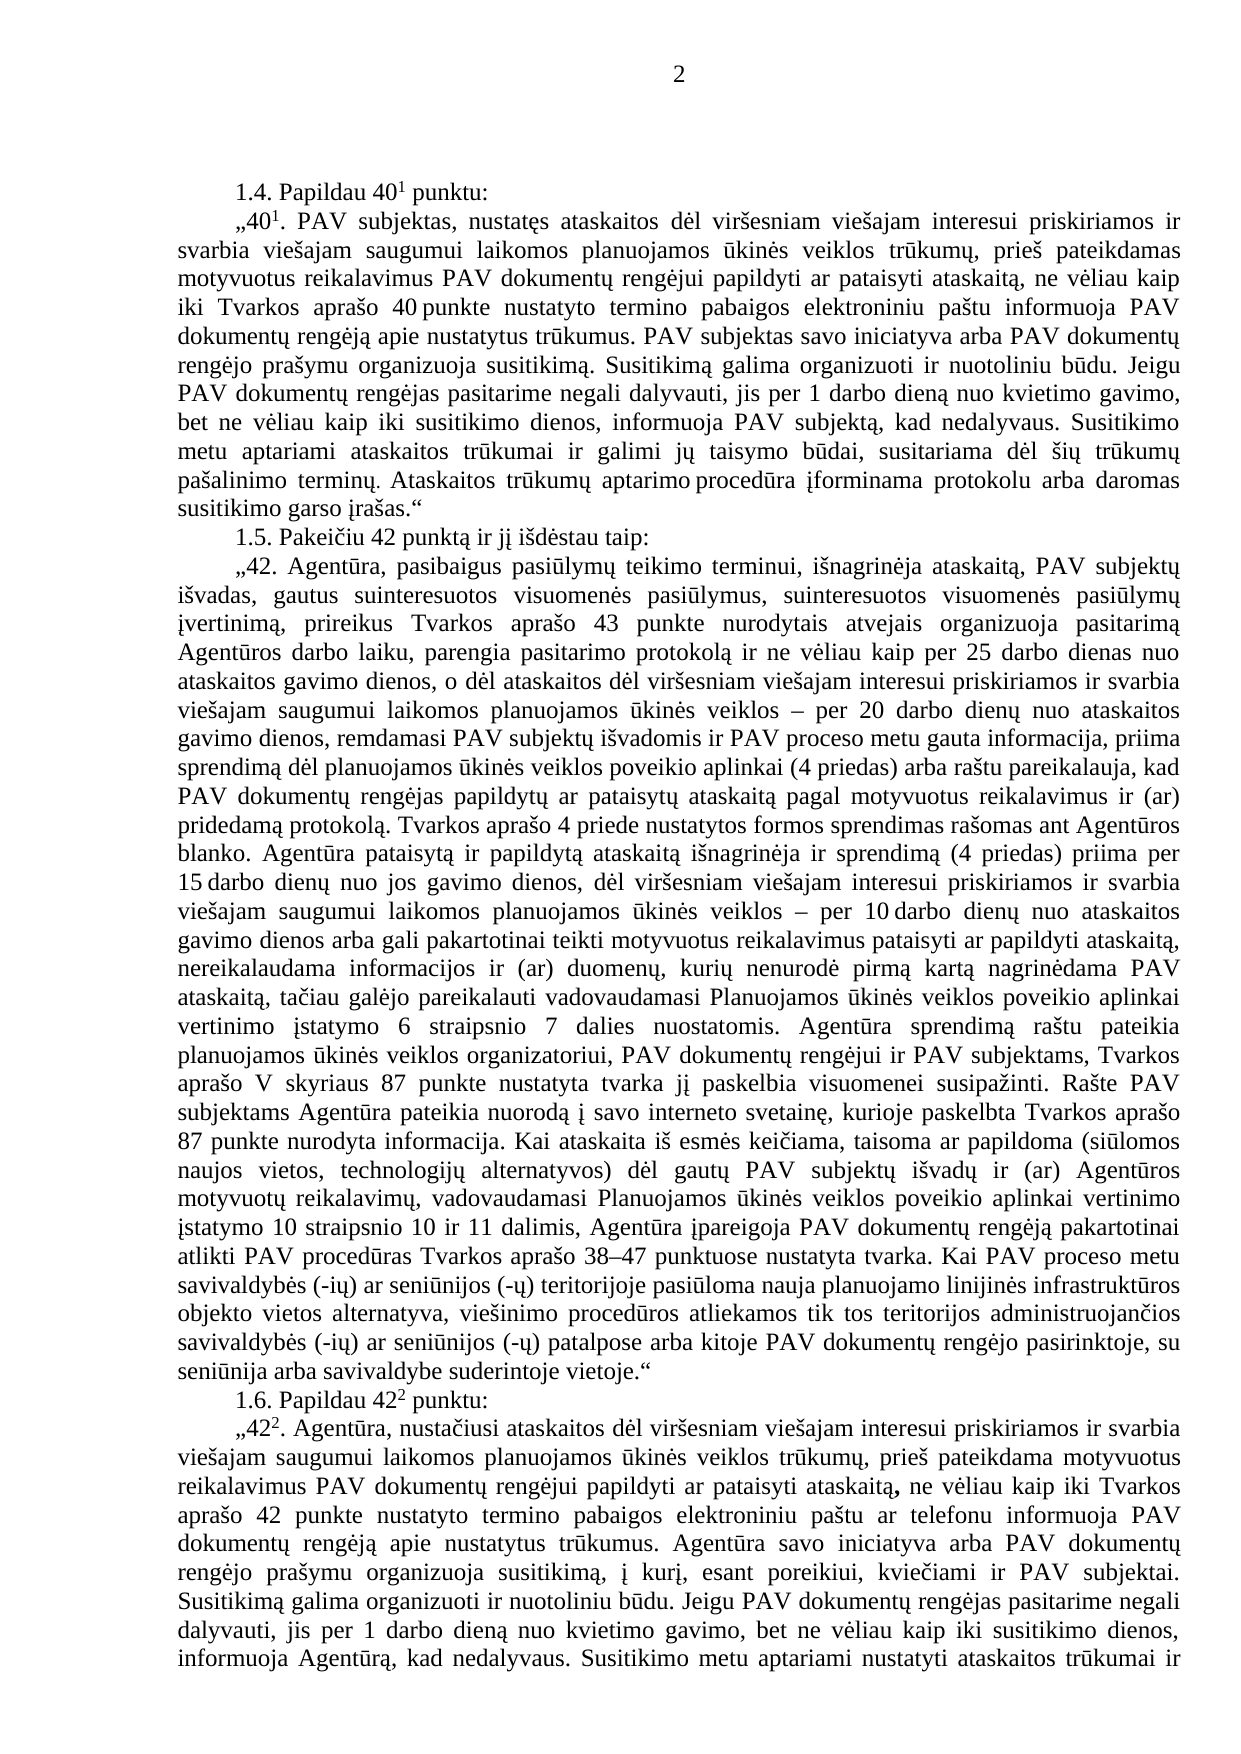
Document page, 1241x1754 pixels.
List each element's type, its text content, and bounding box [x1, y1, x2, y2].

text 1.5. Pakeičiu 42 punktą ir jį išdėstau taip: [177, 522, 1181, 551]
text „42. Agentūra, pasibaigus pasiūlymų teikimo terminui, išnagrinėja ataskaitą, PAV subjektų išvadas, gautus suinteresuotos visuomenės pasiūlymus, suinteresuotos visuomenės pasiūlymų įvertinimą, prireikus Tvarkos aprašo 43 punkte nurodytais atvejais organizuoja pasitarimą Agentūros darbo laiku, parengia pasitarimo protokolą ir ne vėliau kaip per 25 darbo dienas nuo ataskaitos gavimo dienos, o dėl ataskaitos dėl viršesniam viešajam interesui priskiriamos ir svarbia viešajam saugumui laikomos planuojamos ūkinės veiklos – per 20 darbo dienų nuo ataskaitos gavimo dienos, remdamasi PAV subjektų išvadomis ir PAV proceso metu gauta informacija, priima sprendimą dėl planuojamos ūkinės veiklos poveikio aplinkai (4 priedas) arba raštu pareikalauja, kad PAV dokumentų rengėjas papildytų ar pataisytų ataskaitą pagal motyvuotus reikalavimus ir (ar) pridedamą protokolą. Tvarkos aprašo 4 priede nustatytos formos sprendimas rašomas ant Agentūros blanko. Agentūra pataisytą ir papildytą ataskaitą išnagrinėja ir sprendimą (4 priedas) priima per 15 darbo dienų nuo jos gavimo dienos, dėl viršesniam viešajam interesui priskiriamos ir svarbia viešajam saugumui laikomos planuojamos ūkinės veiklos – per 10 darbo dienų nuo ataskaitos gavimo dienos arba gali pakartotinai teikti motyvuotus reikalavimus pataisyti ar papildyti ataskaitą, nereikalaudama informacijos ir (ar) duomenų, kurių nenurodė pirmą kartą nagrinėdama PAV ataskaitą, tačiau galėjo pareikalauti vadovaudamasi Planuojamos ūkinės veiklos poveikio aplinkai vertinimo įstatymo 6 straipsnio 7 dalies nuostatomis. Agentūra sprendimą raštu pateikia planuojamos ūkinės veiklos organizatoriui, PAV dokumentų rengėjui ir PAV subjektams, Tvarkos aprašo V skyriaus 87 punkte nustatyta tvarka jį paskelbia visuomenei susipažinti. Rašte PAV subjektams Agentūra pateikia nuorodą į savo interneto svetainę, kurioje paskelbta Tvarkos aprašo 87 punkte nurodyta informacija. Kai ataskaita iš esmės keičiama, taisoma ar papildoma (siūlomos naujos vietos, technologijų alternatyvos) dėl gautų PAV subjektų išvadų ir (ar) Agentūros motyvuotų reikalavimų, vadovaudamasi Planuojamos ūkinės veiklos poveikio aplinkai vertinimo įstatymo 10 straipsnio 10 ir 11 dalimis, Agentūra įpareigoja PAV dokumentų rengėją pakartotinai atlikti PAV procedūras Tvarkos aprašo 38–47 punktuose nustatyta tvarka. Kai PAV proceso metu savivaldybės (-ių) ar seniūnijos (-ų) teritorijoje pasiūloma nauja planuojamo linijinės infrastruktūros objekto vietos alternatyva, viešinimo procedūros atliekamos tik tos teritorijos administruojančios savivaldybės (-ių) ar seniūnijos (-ų) patalpose arba kitoje PAV dokumentų rengėjo pasirinktoje, su seniūnija arba savivaldybe suderintoje vietoje.“ [177, 551, 1181, 1385]
text 1.4. Papildau 401 punktu: [177, 177, 1181, 206]
text „422. Agentūra, nustačiusi ataskaitos dėl viršesniam viešajam interesui priskiriamos ir svarbia viešajam saugumui laikomos planuojamos ūkinės veiklos trūkumų, prieš pateikdama motyvuotus reikalavimus PAV dokumentų rengėjui papildyti ar pataisyti ataskaitą, ne vėliau kaip iki Tvarkos aprašo 42 punkte nustatyto termino pabaigos elektroniniu paštu ar telefonu informuoja PAV dokumentų rengėją apie nustatytus trūkumus. Agentūra savo iniciatyva arba PAV dokumentų rengėjo prašymu organizuoja susitikimą, į kurį, esant poreikiui, kviečiami ir PAV subjektai. Susitikimą galima organizuoti ir nuotoliniu būdu. Jeigu PAV dokumentų rengėjas pasitarime negali dalyvauti, jis per 1 darbo dieną nuo kvietimo gavimo, bet ne vėliau kaip iki susitikimo dienos, informuoja Agentūrą, kad nedalyvaus. Susitikimo metu aptariami nustatyti ataskaitos trūkumai ir [177, 1413, 1181, 1672]
text 1.6. Papildau 422 punktu: [177, 1385, 1181, 1413]
text „401. PAV subjektas, nustatęs ataskaitos dėl viršesniam viešajam interesui priskiriamos ir svarbia viešajam saugumui laikomos planuojamos ūkinės veiklos trūkumų, prieš pateikdamas motyvuotus reikalavimus PAV dokumentų rengėjui papildyti ar pataisyti ataskaitą, ne vėliau kaip iki Tvarkos aprašo 40 punkte nustatyto termino pabaigos elektroniniu paštu informuoja PAV dokumentų rengėją apie nustatytus trūkumus. PAV subjektas savo iniciatyva arba PAV dokumentų rengėjo prašymu organizuoja susitikimą. Susitikimą galima organizuoti ir nuotoliniu būdu. Jeigu PAV dokumentų rengėjas pasitarime negali dalyvauti, jis per 1 darbo dieną nuo kvietimo gavimo, bet ne vėliau kaip iki susitikimo dienos, informuoja PAV subjektą, kad nedalyvaus. Susitikimo metu aptariami ataskaitos trūkumai ir galimi jų taisymo būdai, susitariama dėl šių trūkumų pašalinimo terminų. Ataskaitos trūkumų aptarimo procedūra įforminama protokolu arba daromas susitikimo garso įrašas.“ [177, 206, 1181, 522]
